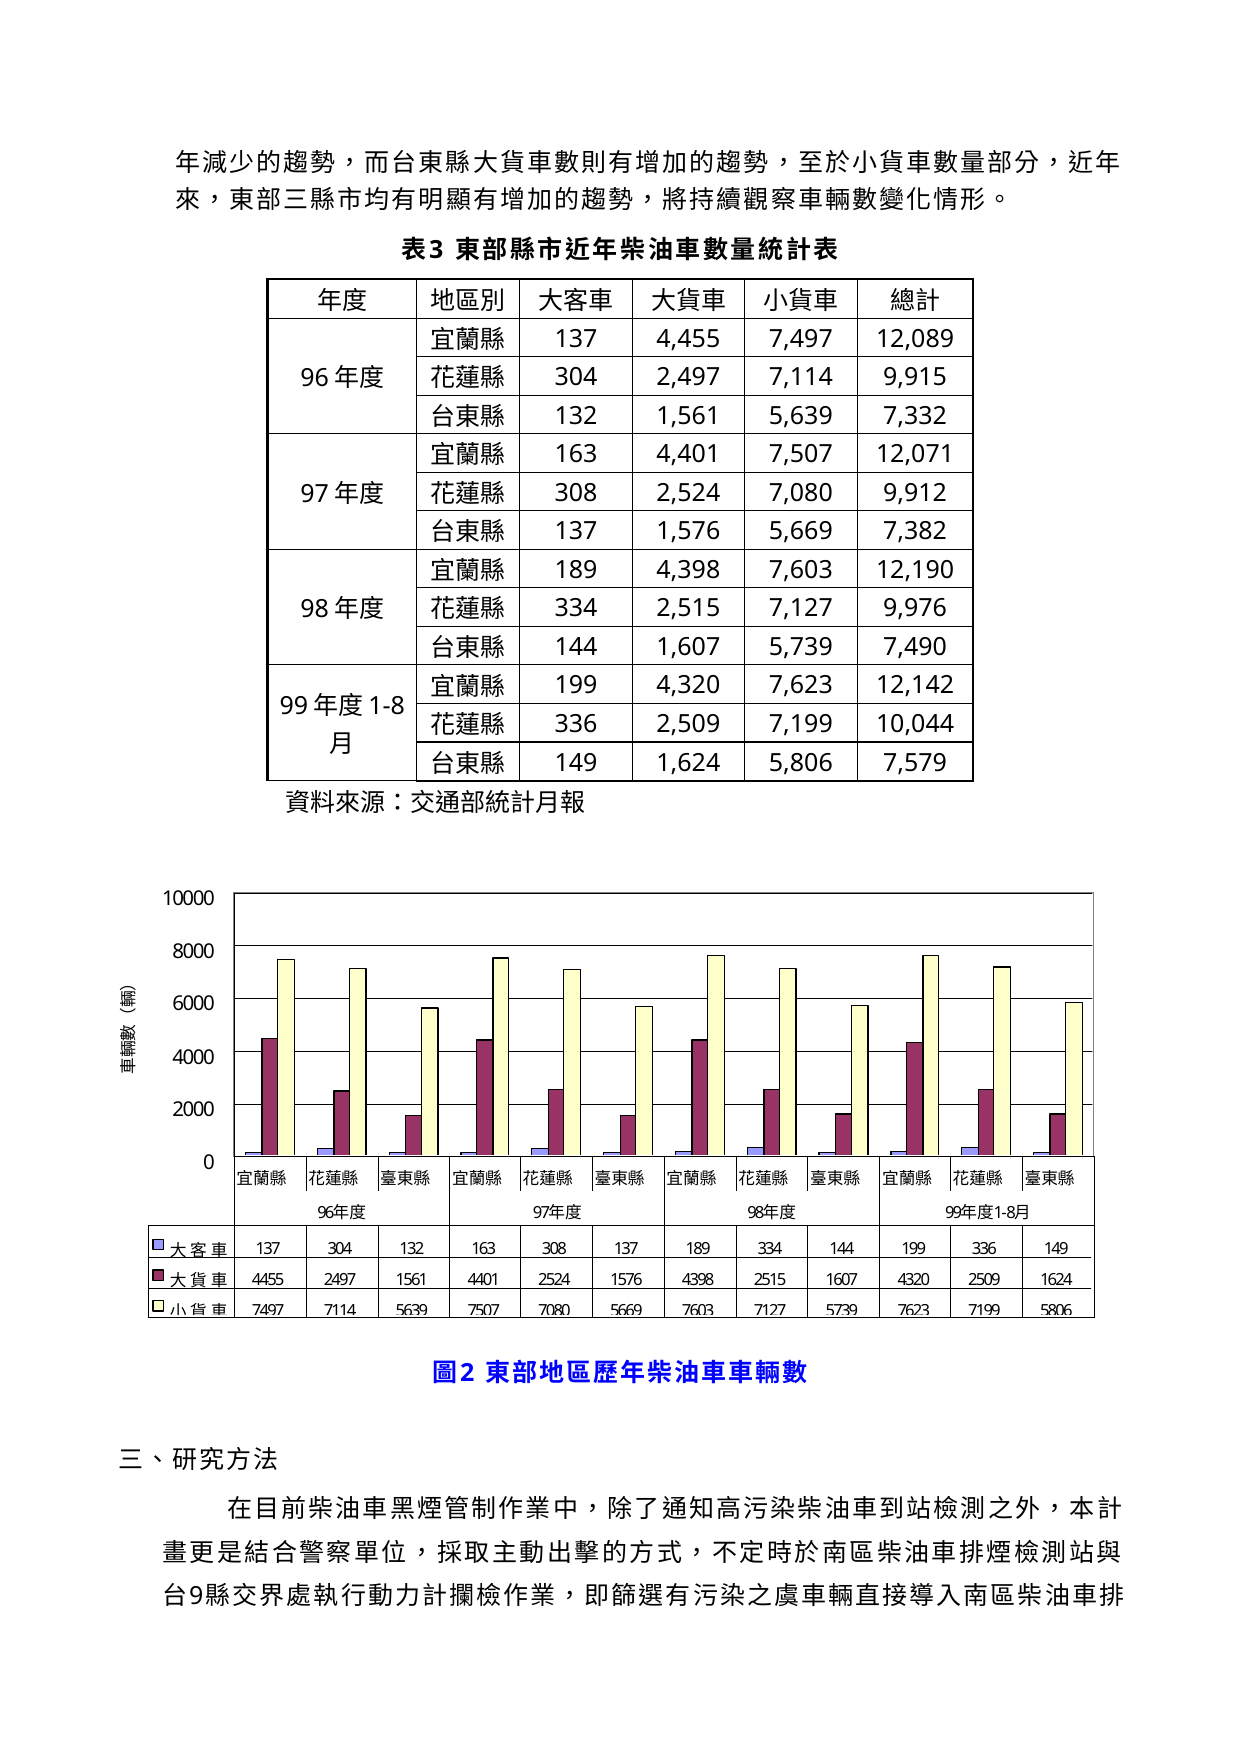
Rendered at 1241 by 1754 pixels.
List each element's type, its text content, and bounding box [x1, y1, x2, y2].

table_cell 5,669 [745, 511, 857, 549]
table_cell 2,515 [633, 588, 744, 626]
table_cell 99年度1-8月 [269, 665, 416, 780]
table_cell 宜蘭縣 [417, 550, 519, 587]
table_cell 199 [520, 665, 632, 703]
table_cell 花蓮縣 [417, 473, 519, 510]
table_cell 宜蘭縣 [417, 319, 519, 356]
table_header 小貨車 [745, 280, 857, 317]
table_cell 7,080 [745, 473, 857, 510]
table_cell 1,561 [633, 396, 744, 433]
table_cell 334 [520, 588, 632, 626]
table_header 大貨車 [633, 280, 744, 317]
table_cell 336 [520, 704, 632, 741]
table_cell 9,976 [858, 588, 972, 626]
table_cell 4,455 [633, 319, 744, 356]
table_cell 7,579 [858, 743, 972, 780]
table_cell 7,332 [858, 396, 972, 433]
table_cell 10,044 [858, 704, 972, 741]
table_cell 5,739 [745, 627, 857, 664]
table_cell 宜蘭縣 [417, 434, 519, 472]
table_cell 4,401 [633, 434, 744, 472]
table_cell 144 [520, 627, 632, 664]
table_cell 宜蘭縣 [417, 665, 519, 703]
table_cell 7,382 [858, 511, 972, 549]
table_cell 163 [520, 434, 632, 472]
table_cell 98年度 [269, 550, 416, 664]
table_cell 1,576 [633, 511, 744, 549]
table_cell 12,190 [858, 550, 972, 587]
table_cell 台東縣 [417, 743, 519, 780]
table_cell 花蓮縣 [417, 357, 519, 394]
table_cell 1,607 [633, 627, 744, 664]
table_cell 189 [520, 550, 632, 587]
table_cell 4,320 [633, 665, 744, 703]
table_cell 5,806 [745, 743, 857, 780]
table_cell 花蓮縣 [417, 588, 519, 626]
text 圖2 東部地區歷年柴油車車輛數 [118, 1352, 1122, 1389]
table_cell 7,507 [745, 434, 857, 472]
table_cell 7,603 [745, 550, 857, 587]
table_cell 5,639 [745, 396, 857, 433]
table_cell 97年度 [269, 434, 416, 549]
table_cell 7,114 [745, 357, 857, 394]
table_cell 149 [520, 743, 632, 780]
table_cell 7,199 [745, 704, 857, 741]
table_cell 台東縣 [417, 511, 519, 549]
table_cell 304 [520, 357, 632, 394]
table_cell 137 [520, 319, 632, 356]
table_header 大客車 [520, 280, 632, 317]
table_cell 9,912 [858, 473, 972, 510]
table_cell 7,623 [745, 665, 857, 703]
text 由表3及圖2可發現，柴油車數量以宜蘭縣數量最多，而以台東縣數量最少，整體而言，東部三縣市（宜蘭縣、花蓮縣、台東縣）之柴油車總數量變化情形不大，而東部三縣市柴油車數量主要以自用小貨車所佔比例最高，在細分各車種可發現，近年來三縣市之大客車數量有逐年增加的趨勢，但因本縣積極推動觀光，故本縣大客車數量明顯高於宜蘭縣及台東縣，另本縣及宜蘭縣在大貨車數量有逐年減少的趨勢，而台東縣大貨車數則有增加的趨勢，至於小貨車數量部分，近年來，東部三縣市均有明顯有增加的趨勢，將持續觀察車輛數變化情形。 [175, 142, 1122, 217]
table_cell 2,497 [633, 357, 744, 394]
table_cell 花蓮縣 [417, 704, 519, 741]
table_cell 2,524 [633, 473, 744, 510]
table_cell 9,915 [858, 357, 972, 394]
table_cell 7,127 [745, 588, 857, 626]
table_cell 132 [520, 396, 632, 433]
table_cell 12,089 [858, 319, 972, 356]
table_cell 308 [520, 473, 632, 510]
table_cell 12,071 [858, 434, 972, 472]
table_cell 2,509 [633, 704, 744, 741]
table_cell 1,624 [633, 743, 744, 780]
table_header 總計 [858, 280, 972, 317]
table_header 地區別 [417, 280, 519, 317]
table_header 年度 [269, 280, 416, 317]
text 在目前柴油車黑煙管制作業中，除了通知高污染柴油車到站檢測之外，本計畫更是結合警察單位，採取主動出擊的方式，不定時於南區柴油車排煙檢測站與台9縣交界處執行動力計攔檢作業，即篩選有污染之虞車輛直接導入南區柴油車排煙檢測站執行動力計檢測，而檢測方法主要是依據「柴油汽車排放煙度試驗方法及程序」進行「全負載定轉速排氣煙度測試」及「無負載急加速排氣煙度測試」，由於執行動力計攔檢，車主無法於檢測前進行事前調修，故較可檢測出柴油車實際排煙情形，也可藉由此無預警的稽查方式，來敦促車主隨時注意車輛的保養情形，避免因車輛排氣污染空氣品質。圖3為本次研究流程。 [162, 1489, 1122, 1612]
table_cell 12,142 [858, 665, 972, 703]
table_cell 4,398 [633, 550, 744, 587]
table_cell 96年度 [269, 319, 416, 433]
table_cell 7,490 [858, 627, 972, 664]
text 表3 東部縣市近年柴油車數量統計表 [118, 229, 1122, 265]
table_cell 台東縣 [417, 627, 519, 664]
table_cell 7,497 [745, 319, 857, 356]
table_cell 台東縣 [417, 396, 519, 433]
text 資料來源：交通部統計月報 [137, 782, 1122, 818]
table_cell 137 [520, 511, 632, 549]
text 三、研究方法 [118, 1439, 1122, 1476]
